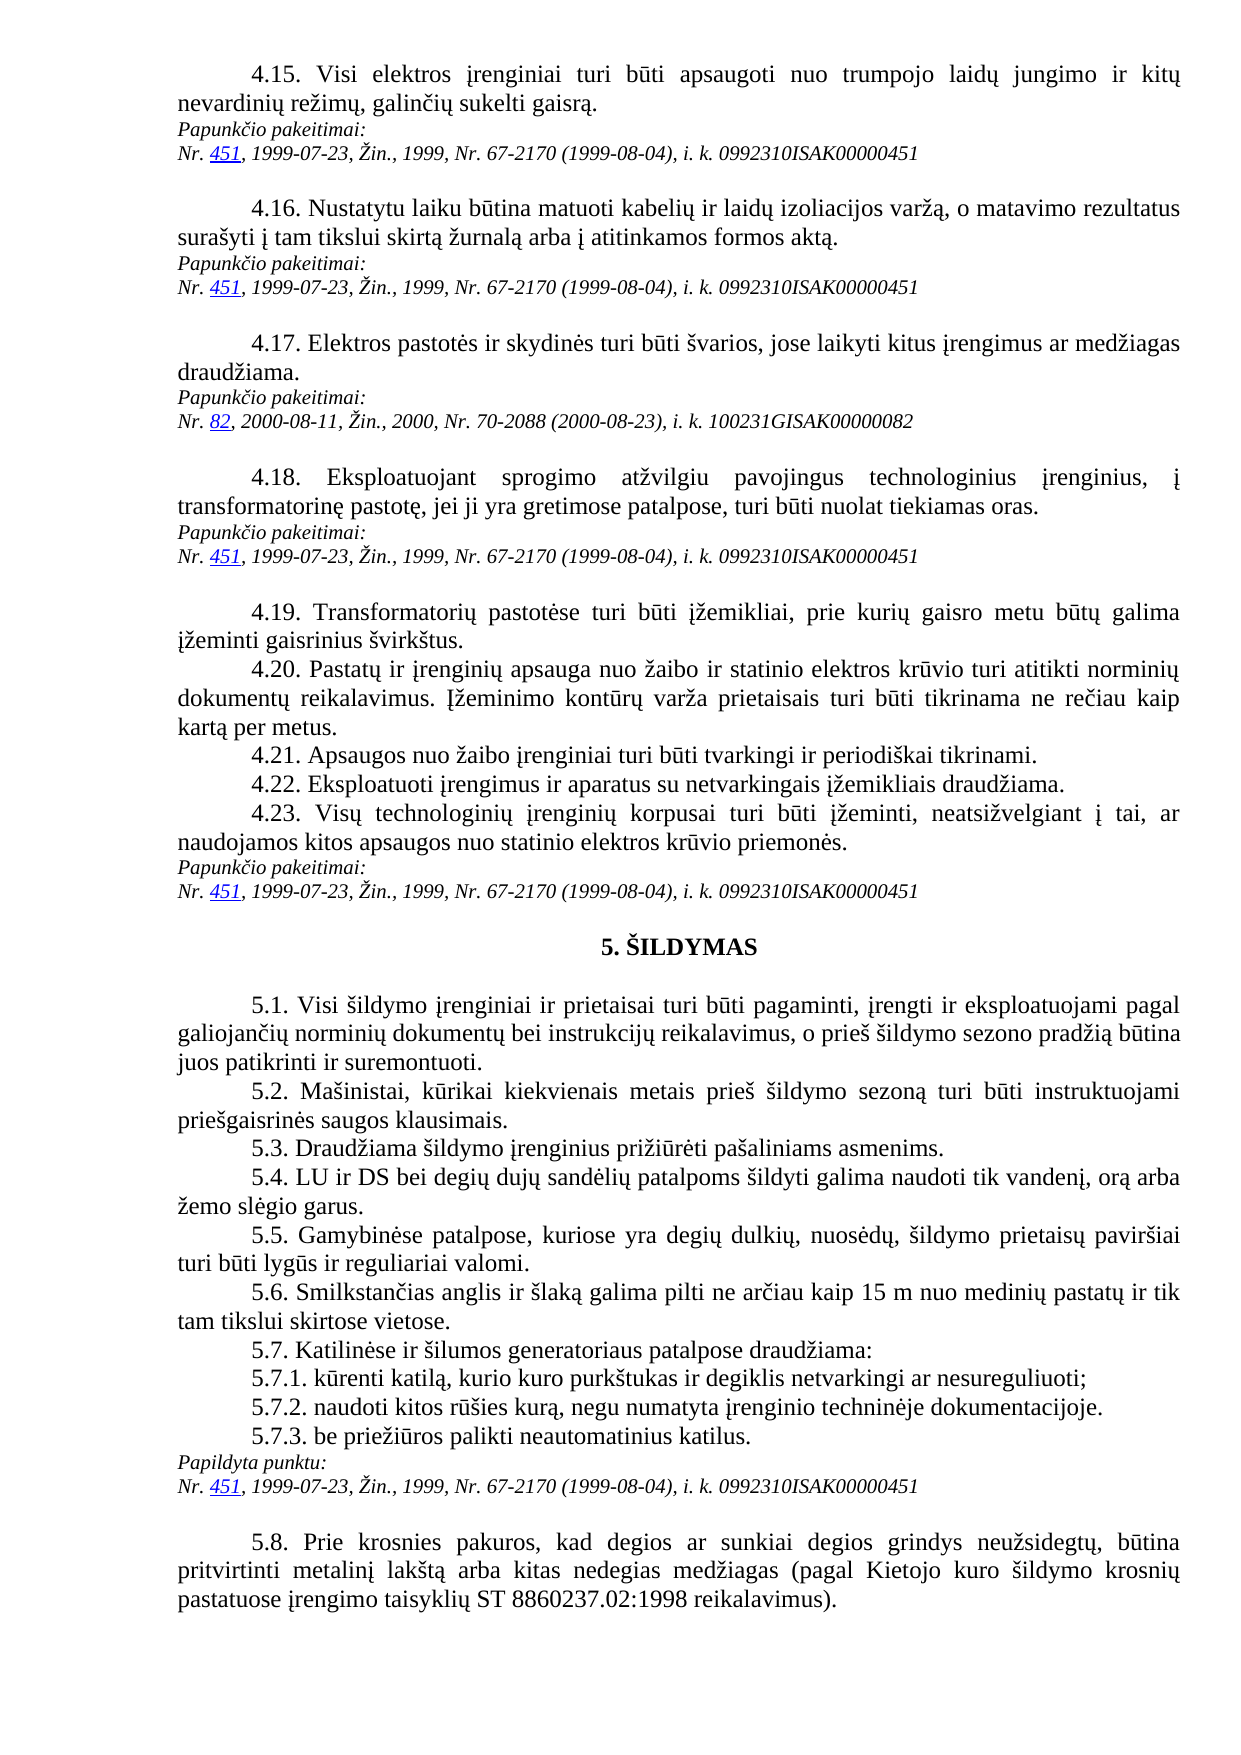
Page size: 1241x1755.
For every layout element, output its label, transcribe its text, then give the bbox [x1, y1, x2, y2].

text 4.16. Nustatytu laiku būtina matuoti kabelių ir laidų izoliacijos varžą, o matavimo rezultatus surašyti į tam tikslui skirtą žurnalą arba į atitinkamos formos aktą. [177, 193, 1181, 251]
text 5.7.3. be priežiūros palikti neautomatinius katilus. [177, 1421, 1181, 1450]
text 5.8. Prie krosnies pakuros, kad degios ar sunkiai degios grindys neužsidegtų, būtina pritvirtinti metalinį lakštą arba kitas nedegias medžiagas (pagal Kietojo kuro šildymo krosnių pastatuose įrengimo taisyklių ST 8860237.02:1998 reikalavimus). [177, 1527, 1181, 1613]
text 5.3. Draudžiama šildymo įrenginius prižiūrėti pašaliniams asmenims. [177, 1133, 1181, 1162]
text Papunkčio pakeitimai: [177, 251, 1181, 275]
text 5.2. Mašinistai, kūrikai kiekvienais metais prieš šildymo sezoną turi būti instruktuojami priešgaisrinės saugos klausimais. [177, 1076, 1181, 1133]
text 4.18. Eksploatuojant sprogimo atžvilgiu pavojingus technologinius įrenginius, į transformatorinę pastotę, jei ji yra gretimose patalpose, turi būti nuolat tiekiamas oras. [177, 462, 1181, 520]
text 5.1. Visi šildymo įrenginiai ir prietaisai turi būti pagaminti, įrengti ir eksploatuojami pagal galiojančių norminių dokumentų bei instrukcijų reikalavimus, o prieš šildymo sezono pradžią būtina juos patikrinti ir suremontuoti. [177, 990, 1181, 1076]
text 4.21. Apsaugos nuo žaibo įrenginiai turi būti tvarkingi ir periodiškai tikrinami. [177, 740, 1181, 769]
text 4.22. Eksploatuoti įrengimus ir aparatus su netvarkingais įžemikliais draudžiama. [177, 769, 1181, 798]
text 4.19. Transformatorių pastotėse turi būti įžemikliai, prie kurių gaisro metu būtų galima įžeminti gaisrinius švirkštus. [177, 597, 1181, 654]
text Nr. 451, 1999-07-23, Žin., 1999, Nr. 67-2170 (1999-08-04), i. k. 0992310ISAK00000451 [177, 141, 1181, 165]
text Papunkčio pakeitimai: [177, 855, 1181, 879]
text 5.5. Gamybinėse patalpose, kuriose yra degių dulkių, nuosėdų, šildymo prietaisų paviršiai turi būti lygūs ir reguliariai valomi. [177, 1220, 1181, 1277]
text 5. ŠILDYMAS [177, 932, 1181, 961]
text 5.6. Smilkstančias anglis ir šlaką galima pilti ne arčiau kaip 15 m nuo medinių pastatų ir tik tam tikslui skirtose vietose. [177, 1277, 1181, 1335]
text Papunkčio pakeitimai: [177, 117, 1181, 141]
text 4.17. Elektros pastotės ir skydinės turi būti švarios, jose laikyti kitus įrengimus ar medžiagas draudžiama. [177, 328, 1181, 385]
text 5.7.1. kūrenti katilą, kurio kuro purkštukas ir degiklis netvarkingi ar nesureguliuoti; [177, 1363, 1181, 1392]
text Nr. 451, 1999-07-23, Žin., 1999, Nr. 67-2170 (1999-08-04), i. k. 0992310ISAK00000451 [177, 544, 1181, 568]
text Papunkčio pakeitimai: [177, 520, 1181, 544]
text 5.7.2. naudoti kitos rūšies kurą, negu numatyta įrenginio techninėje dokumentacijoje. [177, 1392, 1181, 1421]
text 4.15. Visi elektros įrenginiai turi būti apsaugoti nuo trumpojo laidų jungimo ir kitų nevardinių režimų, galinčių sukelti gaisrą. [177, 59, 1181, 117]
text Nr. 451, 1999-07-23, Žin., 1999, Nr. 67-2170 (1999-08-04), i. k. 0992310ISAK00000451 [177, 275, 1181, 299]
text Nr. 82, 2000-08-11, Žin., 2000, Nr. 70-2088 (2000-08-23), i. k. 100231GISAK00000082 [177, 409, 1181, 433]
text Papunkčio pakeitimai: [177, 385, 1181, 409]
text Nr. 451, 1999-07-23, Žin., 1999, Nr. 67-2170 (1999-08-04), i. k. 0992310ISAK00000451 [177, 1474, 1181, 1498]
text Papildyta punktu: [177, 1450, 1181, 1474]
text 4.23. Visų technologinių įrenginių korpusai turi būti įžeminti, neatsižvelgiant į tai, ar naudojamos kitos apsaugos nuo statinio elektros krūvio priemonės. [177, 798, 1181, 855]
text 4.20. Pastatų ir įrenginių apsauga nuo žaibo ir statinio elektros krūvio turi atitikti norminių dokumentų reikalavimus. Įžeminimo kontūrų varža prietaisais turi būti tikrinama ne rečiau kaip kartą per metus. [177, 654, 1181, 740]
text 5.7. Katilinėse ir šilumos generatoriaus patalpose draudžiama: [177, 1335, 1181, 1363]
text Nr. 451, 1999-07-23, Žin., 1999, Nr. 67-2170 (1999-08-04), i. k. 0992310ISAK00000451 [177, 879, 1181, 903]
text 5.4. LU ir DS bei degių dujų sandėlių patalpoms šildyti galima naudoti tik vandenį, orą arba žemo slėgio garus. [177, 1162, 1181, 1220]
